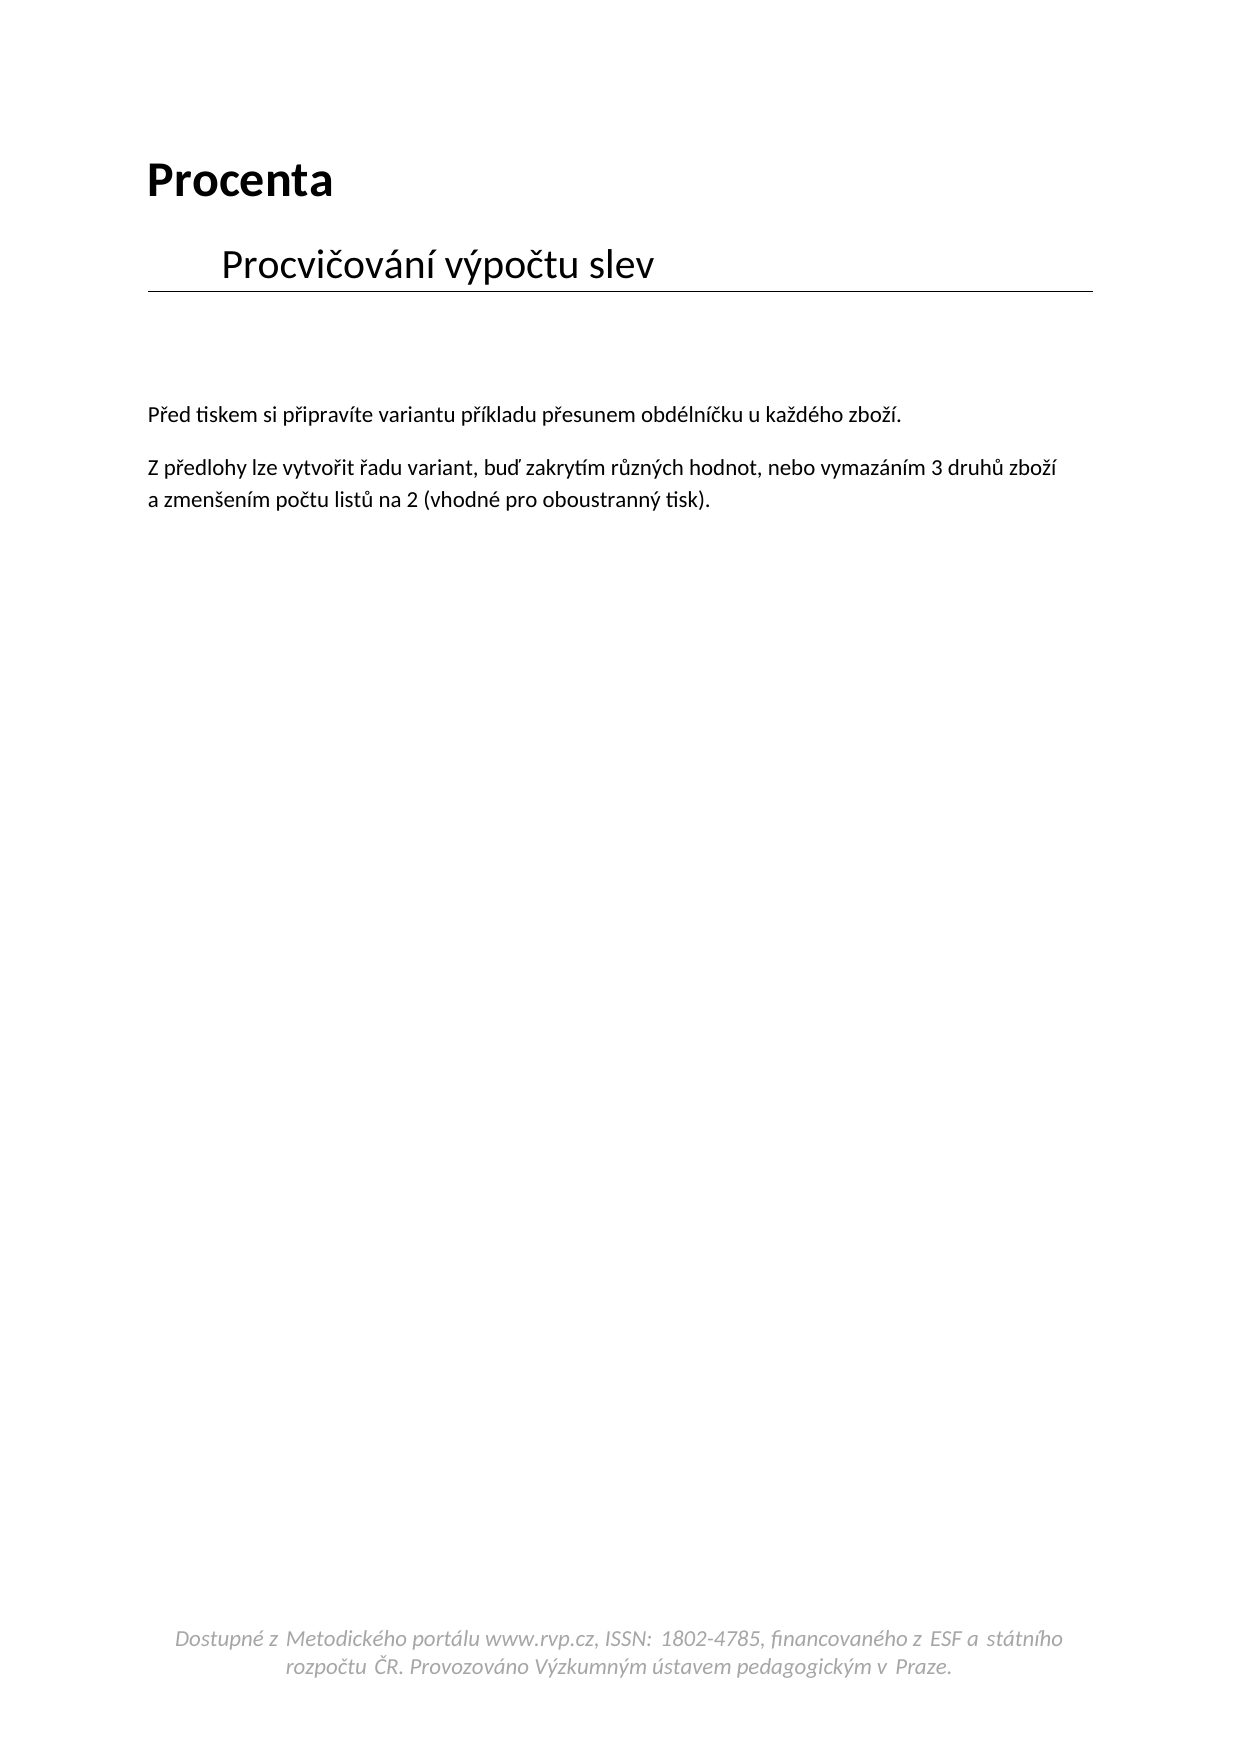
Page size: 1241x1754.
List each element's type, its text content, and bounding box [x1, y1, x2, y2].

text Před tiskem si připravíte variantu příkladu přesunem obdélníčku u každého zboží. [148, 400, 1093, 428]
text Z předlohy lze vytvořit řadu variant, buď zakrytím různých hodnot, nebo vymazáním 3 druhů zboží a zmenšením počtu listů na 2 (vhodné pro oboustranný tisk). [148, 453, 1093, 513]
text Procvičování výpočtu slev [148, 238, 1093, 291]
text Procenta [148, 148, 1093, 209]
